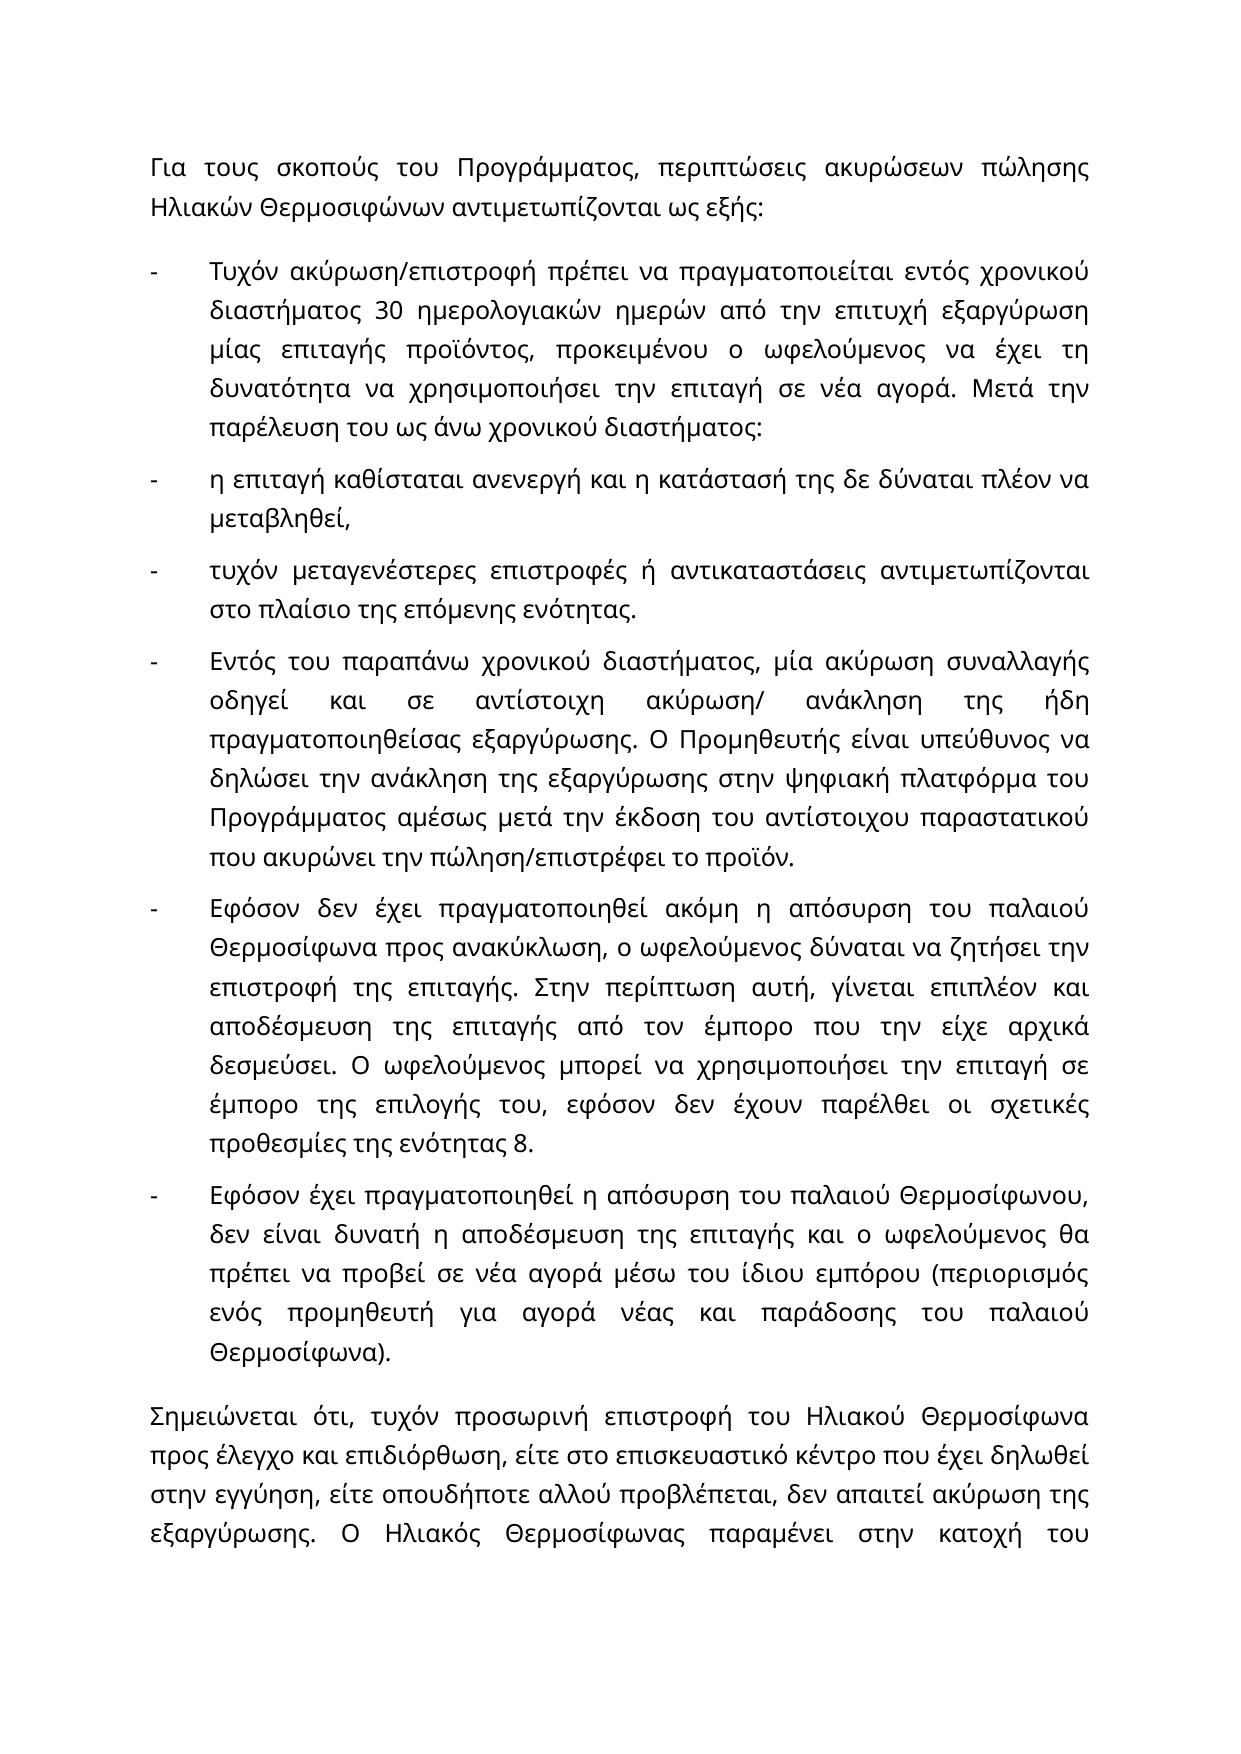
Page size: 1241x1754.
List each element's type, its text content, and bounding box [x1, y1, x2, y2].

list - τυχόν μεταγενέστερες επιστροφές ή αντικαταστάσεις αντιμετωπίζονται στο πλαίσιο της επόμενης ενότητας. [150, 552, 1090, 626]
list - η επιταγή καθίσταται ανενεργή και η κατάστασή της δε δύναται πλέον να μεταβληθεί, [150, 462, 1090, 535]
list - Εντός του παραπάνω χρονικού διαστήματος, μία ακύρωση συναλλαγής οδηγεί και σε αντίστοιχη ακύρωση/ ανάκληση της ήδη πραγματοποιηθείσας εξαργύρωσης. Ο Προμηθευτής είναι υπεύθυνος να δηλώσει την ανάκληση της εξαργύρωσης στην ψηφιακή πλατφόρμα του Προγράμματος αμέσως μετά την έκδοση του αντίστοιχου παραστατικού που ακυρώνει την πώληση/επιστρέφει το προϊόν. [150, 643, 1090, 873]
list - Εφόσον έχει πραγματοποιηθεί η απόσυρση του παλαιού Θερμοσίφωνου, δεν είναι δυνατή η αποδέσμευση της επιταγής και ο ωφελούμενος θα πρέπει να προβεί σε νέα αγορά μέσω του ίδιου εμπόρου (περιορισμός ενός προμηθευτή για αγορά νέας και παράδοσης του παλαιού Θερμοσίφωνα). [150, 1177, 1090, 1368]
text Σημειώνεται ότι, τυχόν προσωρινή επιστροφή του Ηλιακού Θερμοσίφωνα προς έλεγχο και επιδιόρθωση, είτε στο επισκευαστικό κέντρο που έχει δηλωθεί στην εγγύηση, είτε οπουδήποτε αλλού προβλέπεται, δεν απαιτεί ακύρωση της εξαργύρωσης. Ο Ηλιακός Θερμοσίφωνας παραμένει στην κατοχή του [150, 1398, 1090, 1550]
list - Εφόσον δεν έχει πραγματοποιηθεί ακόμη η απόσυρση του παλαιού Θερμοσίφωνα προς ανακύκλωση, ο ωφελούμενος δύναται να ζητήσει την επιστροφή της επιταγής. Στην περίπτωση αυτή, γίνεται επιπλέον και αποδέσμευση της επιταγής από τον έμπορο που την είχε αρχικά δεσμεύσει. Ο ωφελούμενος μπορεί να χρησιμοποιήσει την επιταγή σε έμπορο της επιλογής του, εφόσον δεν έχουν παρέλθει οι σχετικές προθεσμίες της ενότητας 8. [150, 891, 1090, 1160]
list - Τυχόν ακύρωση/επιστροφή πρέπει να πραγματοποιείται εντός χρονικού διαστήματος 30 ημερολογιακών ημερών από την επιτυχή εξαργύρωση μίας επιταγής προϊόντος, προκειμένου ο ωφελούμενος να έχει τη δυνατότητα να χρησιμοποιήσει την επιταγή σε νέα αγορά. Μετά την παρέλευση του ως άνω χρονικού διαστήματος: [150, 253, 1090, 444]
text Για τους σκοπούς του Προγράμματος, περιπτώσεις ακυρώσεων πώλησης Ηλιακών Θερμοσιφώνων αντιμετωπίζονται ως εξής: [150, 150, 1090, 223]
